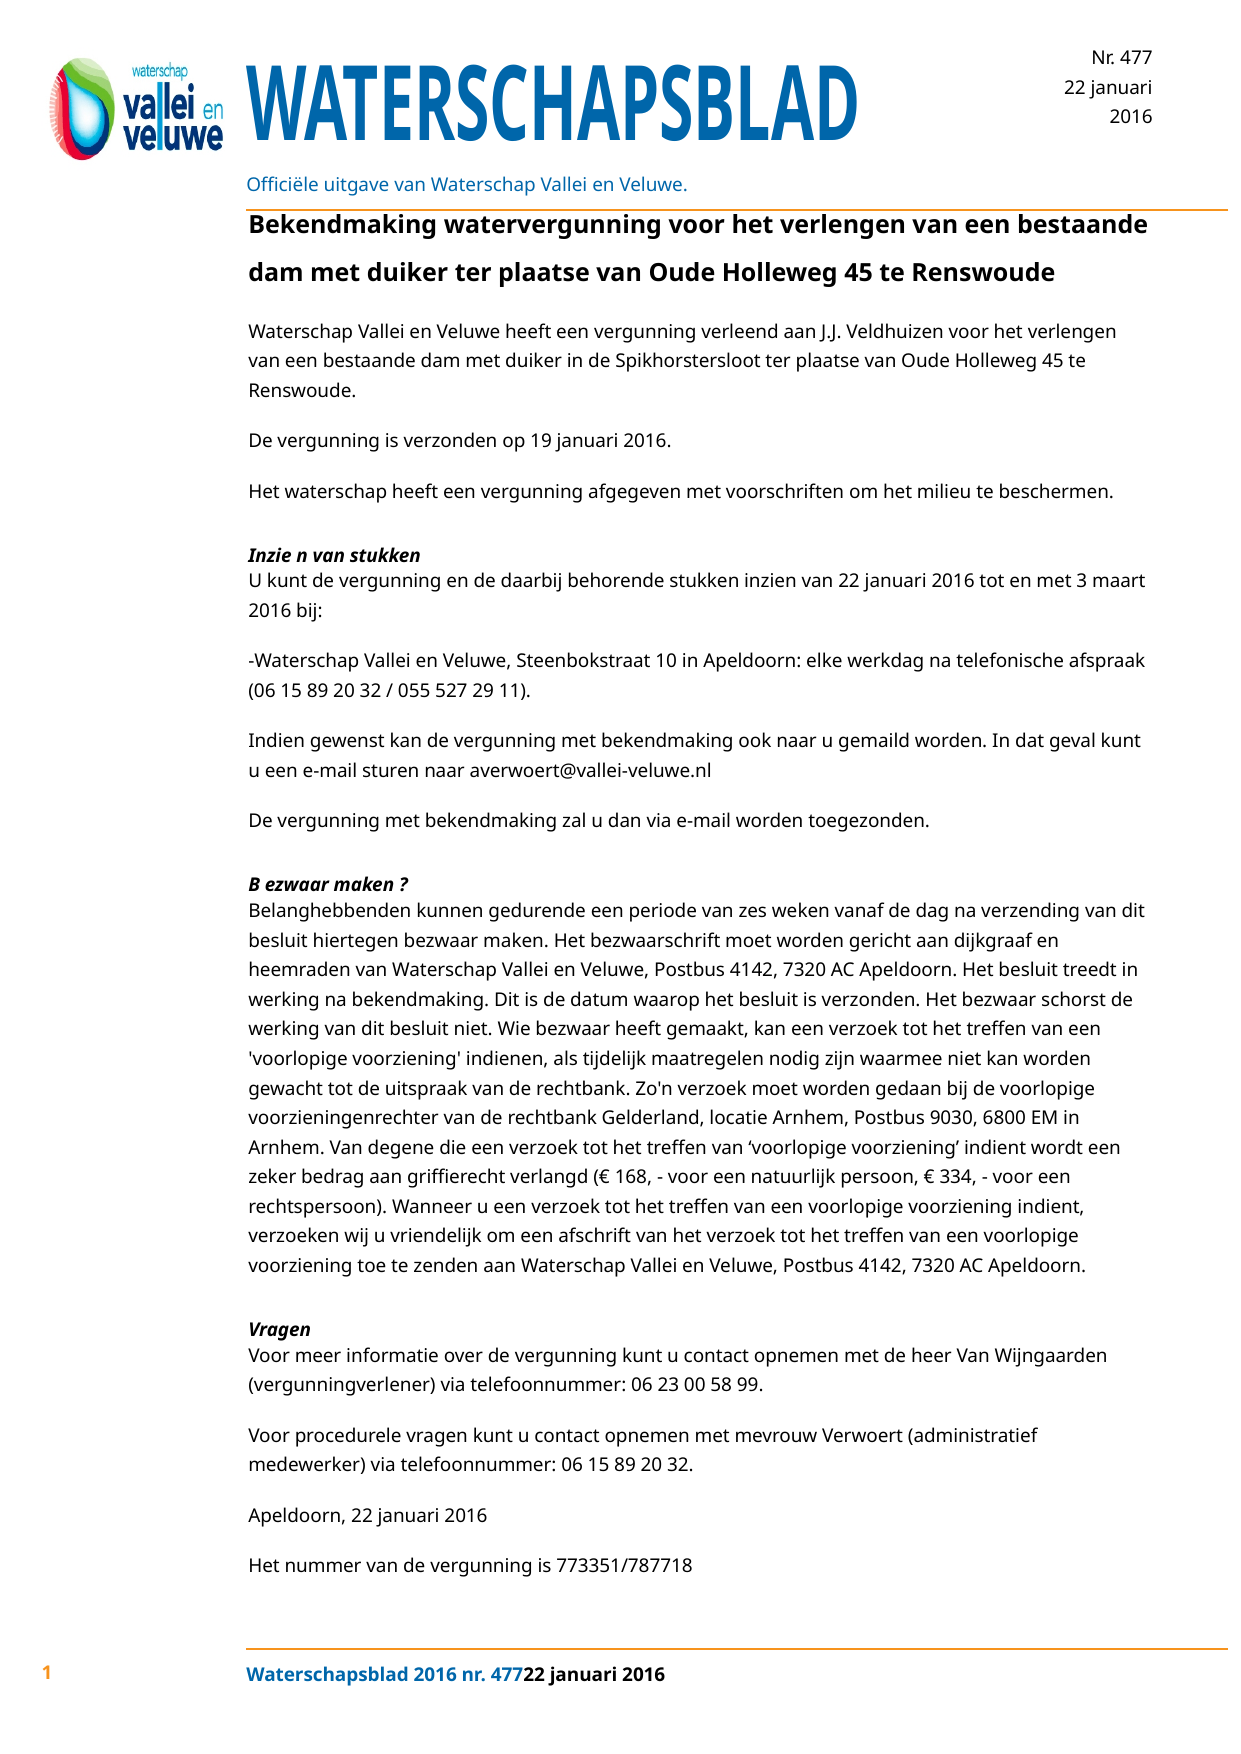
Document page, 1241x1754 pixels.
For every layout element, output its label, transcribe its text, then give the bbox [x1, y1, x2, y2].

text Inzie n van stukken [248, 542, 1152, 568]
text Indien gewenst kan de vergunning met bekendmaking ook naar u gemaild worden. In dat geval kunt u een e-mail sturen naar averwoert@vallei-veluwe.nl [248, 728, 1152, 783]
text -Waterschap Vallei en Veluwe, Steenbokstraat 10 in Apeldoorn: elke werkdag na telefonische afspraak (06 15 89 20 32 / 055 527 29 11). [248, 648, 1152, 703]
text Het nummer van de vergunning is 773351/787718 [248, 1552, 1152, 1578]
text Vragen [248, 1316, 1152, 1342]
text B ezwaar maken ? [248, 872, 1152, 897]
text Het waterschap heeft een vergunning afgegeven met voorschriften om het milieu te beschermen. [248, 478, 1152, 504]
text U kunt de vergunning en de daarbij behorende stukken inzien van 22 januari 2016 tot en met 3 maart 2016 bij: [248, 568, 1152, 623]
text Waterschap Vallei en Veluwe heeft een vergunning verleend aan J.J. Veldhuizen voor het verlengen van een bestaande dam met duiker in de Spikhorstersloot ter plaatse van Oude Holleweg 45 te Renswoude. [248, 318, 1152, 403]
text De vergunning is verzonden op 19 januari 2016. [248, 427, 1152, 453]
picture [41, 47, 231, 172]
text Apeldoorn, 22 januari 2016 [248, 1502, 1152, 1528]
text Voor meer informatie over de vergunning kunt u contact opnemen met de heer Van Wijngaarden (vergunningverlener) via telefoonnummer: 06 23 00 58 99. [248, 1342, 1152, 1397]
text Bekendmaking watervergunning voor het verlengen van een bestaande dam met duiker ter plaatse van Oude Holleweg 45 te Renswoude [248, 211, 1152, 288]
text Voor procedurele vragen kunt u contact opnemen met mevrouw Verwoert (administratief medewerker) via telefoonnummer: 06 15 89 20 32. [248, 1422, 1152, 1477]
text De vergunning met bekendmaking zal u dan via e-mail worden toegezonden. [248, 808, 1152, 833]
text Belanghebbenden kunnen gedurende een periode van zes weken vanaf de dag na verzending van dit besluit hiertegen bezwaar maken. Het bezwaarschrift moet worden gericht aan dijkgraaf en heemraden van Waterschap Vallei en Veluwe, Postbus 4142, 7320 AC Apeldoorn. Het besluit treedt in werking na bekendmaking. Dit is de datum waarop het besluit is verzonden. Het bezwaar schorst de werking van dit besluit niet. Wie bezwaar heeft gemaakt, kan een verzoek tot het treffen van een 'voorlopige voorziening' indienen, als tijdelijk maatregelen nodig zijn waarmee niet kan worden gewacht tot de uitspraak van de rechtbank. Zo'n verzoek moet worden gedaan bij de voorlopige voorzieningenrechter van de rechtbank Gelderland, locatie Arnhem, Postbus 9030, 6800 EM in Arnhem. Van degene die een verzoek tot het treffen van ‘voorlopige voorziening’ indient wordt een zeker bedrag aan griffierecht verlangd (€ 168, - voor een natuurlijk persoon, € 334, - voor een rechtspersoon). Wanneer u een verzoek tot het treffen van een voorlopige voorziening indient, verzoeken wij u vriendelijk om een afschrift van het verzoek tot het treffen van een voorlopige voorziening toe te zenden aan Waterschap Vallei en Veluwe, Postbus 4142, 7320 AC Apeldoorn. [248, 897, 1152, 1278]
